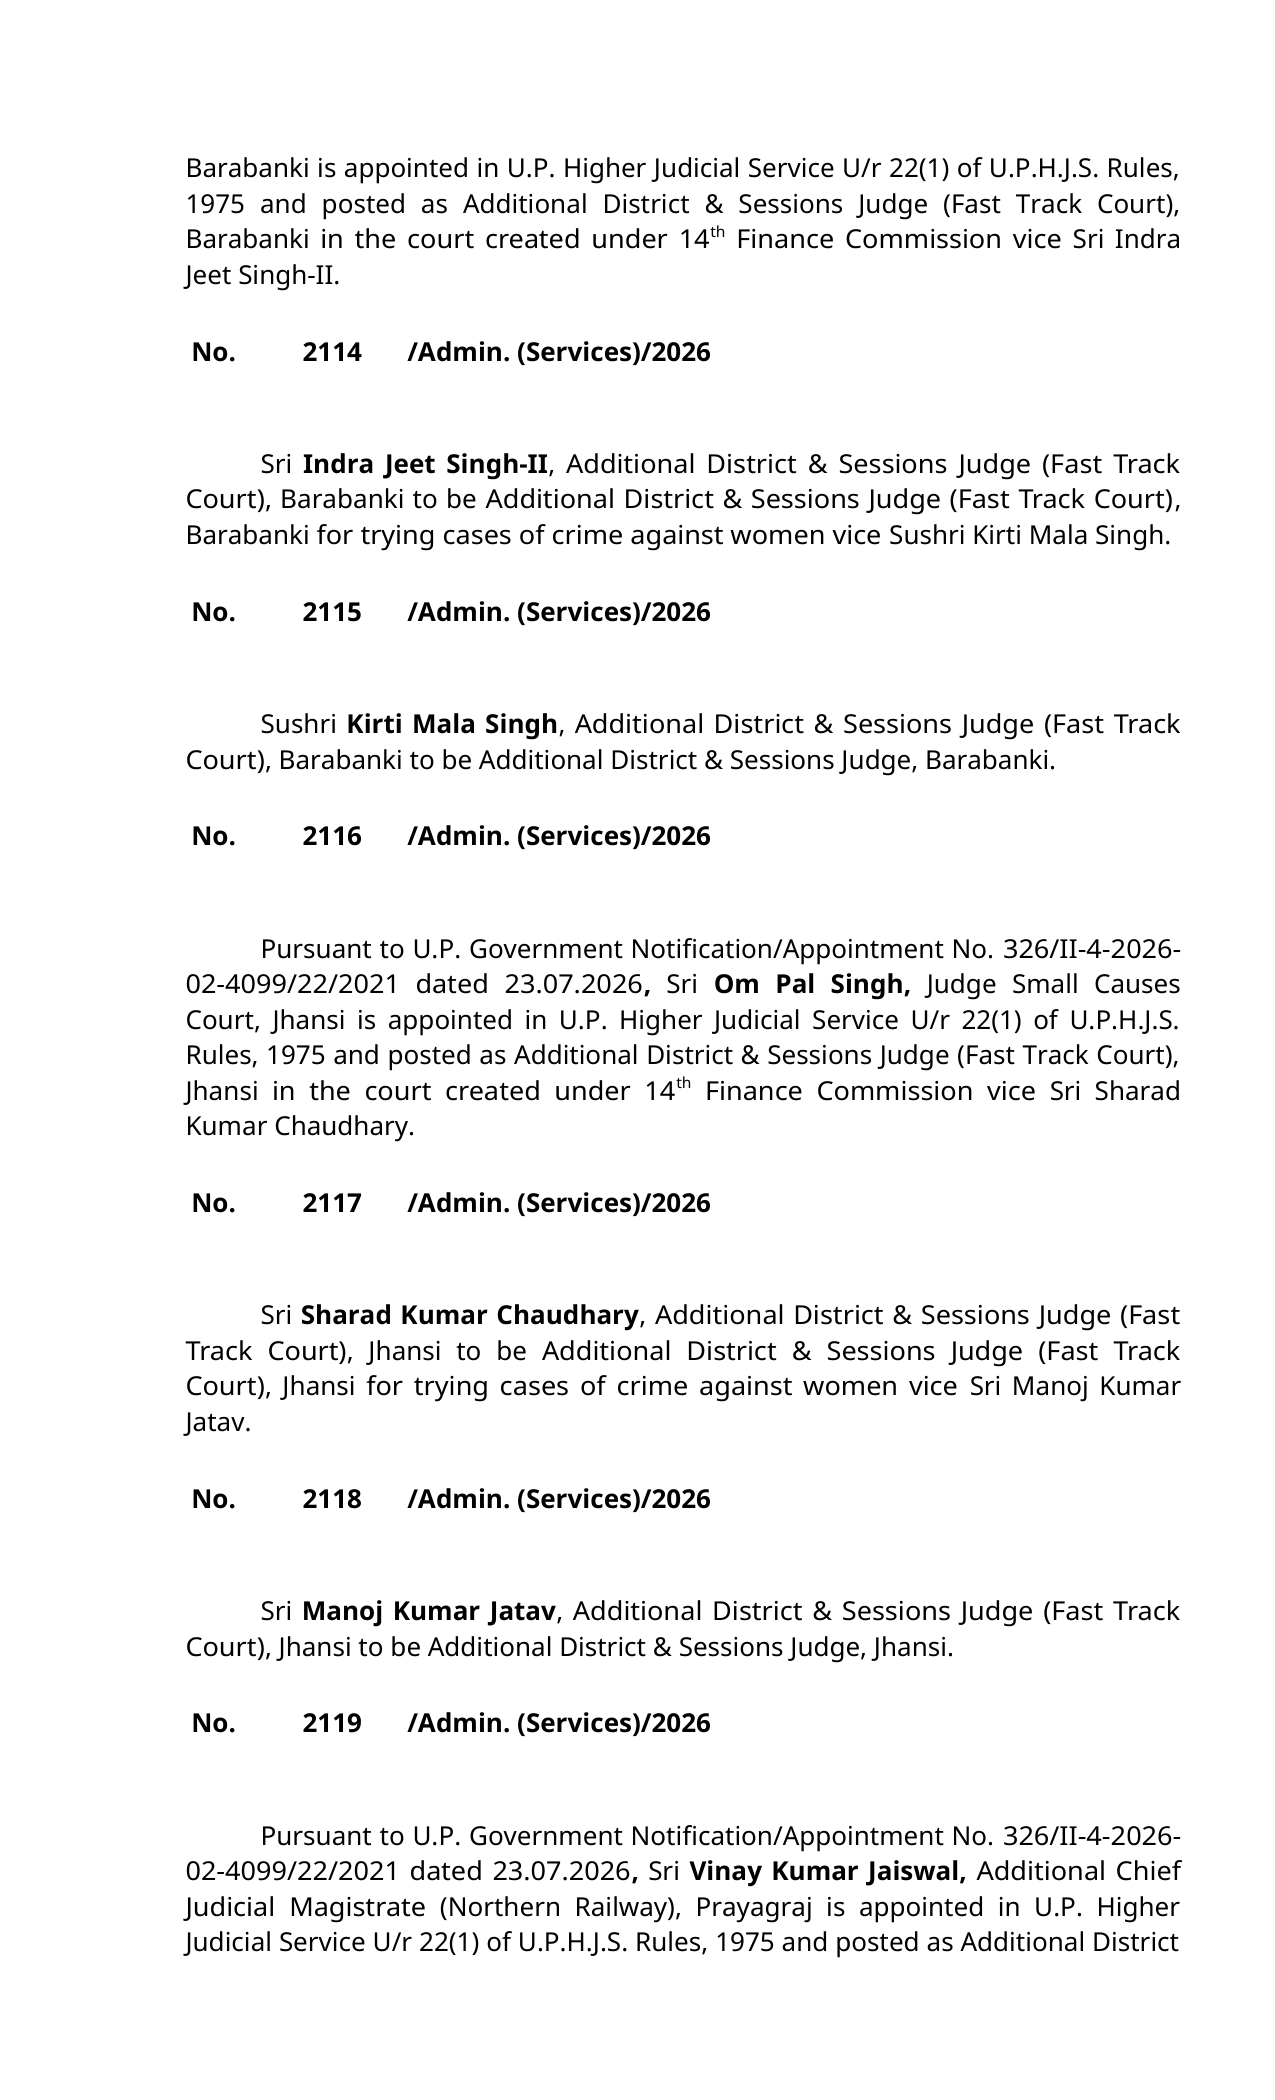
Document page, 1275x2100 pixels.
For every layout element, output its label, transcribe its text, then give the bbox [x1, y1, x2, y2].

text Sri Indra Jeet Singh-II, Additional District & Sessions Judge (Fast Track Court), Barabanki to be Additional District & Sessions Judge (Fast Track Court), Barabanki for trying cases of crime against women vice Sushri Kirti Mala Singh. [185, 446, 1181, 552]
table_header [259, 1475, 401, 1557]
table_header /Admin. (Services)/2026 [401, 1475, 759, 1557]
table_header /Admin. (Services)/2026 [401, 812, 759, 895]
table_header [259, 1699, 401, 1782]
table_header /Admin. (Services)/2026 [401, 588, 759, 670]
text Barabanki is appointed in U.P. Higher Judicial Service U/r 22(1) of U.P.H.J.S. Rules, 1975 and posted as Additional District & Sessions Judge (Fast Track Court), Barabanki in the court created under 14th Finance Commission vice Sri Indra Jeet Singh-II. [185, 150, 1181, 292]
text Sushri Kirti Mala Singh, Additional District & Sessions Judge (Fast Track Court), Barabanki to be Additional District & Sessions Judge, Barabanki. [185, 706, 1181, 777]
table_header No. [185, 1179, 259, 1261]
table_header [259, 588, 401, 670]
table_header [259, 812, 401, 895]
table_header No. [185, 812, 259, 895]
text Sri Manoj Kumar Jatav, Additional District & Sessions Judge (Fast Track Court), Jhansi to be Additional District & Sessions Judge, Jhansi. [185, 1593, 1181, 1664]
text Pursuant to U.P. Government Notification/Appointment No. 326/II-4-2026-02-4099/22/2021 dated 23.07.2026, Sri Om Pal Singh, Judge Small Causes Court, Jhansi is appointed in U.P. Higher Judicial Service U/r 22(1) of U.P.H.J.S. Rules, 1975 and posted as Additional District & Sessions Judge (Fast Track Court), Jhansi in the court created under 14th Finance Commission vice Sri Sharad Kumar Chaudhary. [185, 930, 1181, 1143]
table_header /Admin. (Services)/2026 [401, 1179, 759, 1261]
text Pursuant to U.P. Government Notification/Appointment No. 326/II-4-2026-02-4099/22/2021 dated 23.07.2026, Sri Vinay Kumar Jaiswal, Additional Chief Judicial Magistrate (Northern Railway), Prayagraj is appointed in U.P. Higher Judicial Service U/r 22(1) of U.P.H.J.S. Rules, 1975 and posted as Additional District [185, 1817, 1181, 1959]
table_header [259, 1179, 401, 1261]
table_header No. [185, 1475, 259, 1557]
table_header /Admin. (Services)/2026 [401, 1699, 759, 1782]
text Sri Sharad Kumar Chaudhary, Additional District & Sessions Judge (Fast Track Court), Jhansi to be Additional District & Sessions Judge (Fast Track Court), Jhansi for trying cases of crime against women vice Sri Manoj Kumar Jatav. [185, 1297, 1181, 1439]
table_header No. [185, 328, 259, 410]
table_header /Admin. (Services)/2026 [401, 328, 759, 410]
table_header No. [185, 588, 259, 670]
table_header [259, 328, 401, 410]
table_header No. [185, 1699, 259, 1782]
